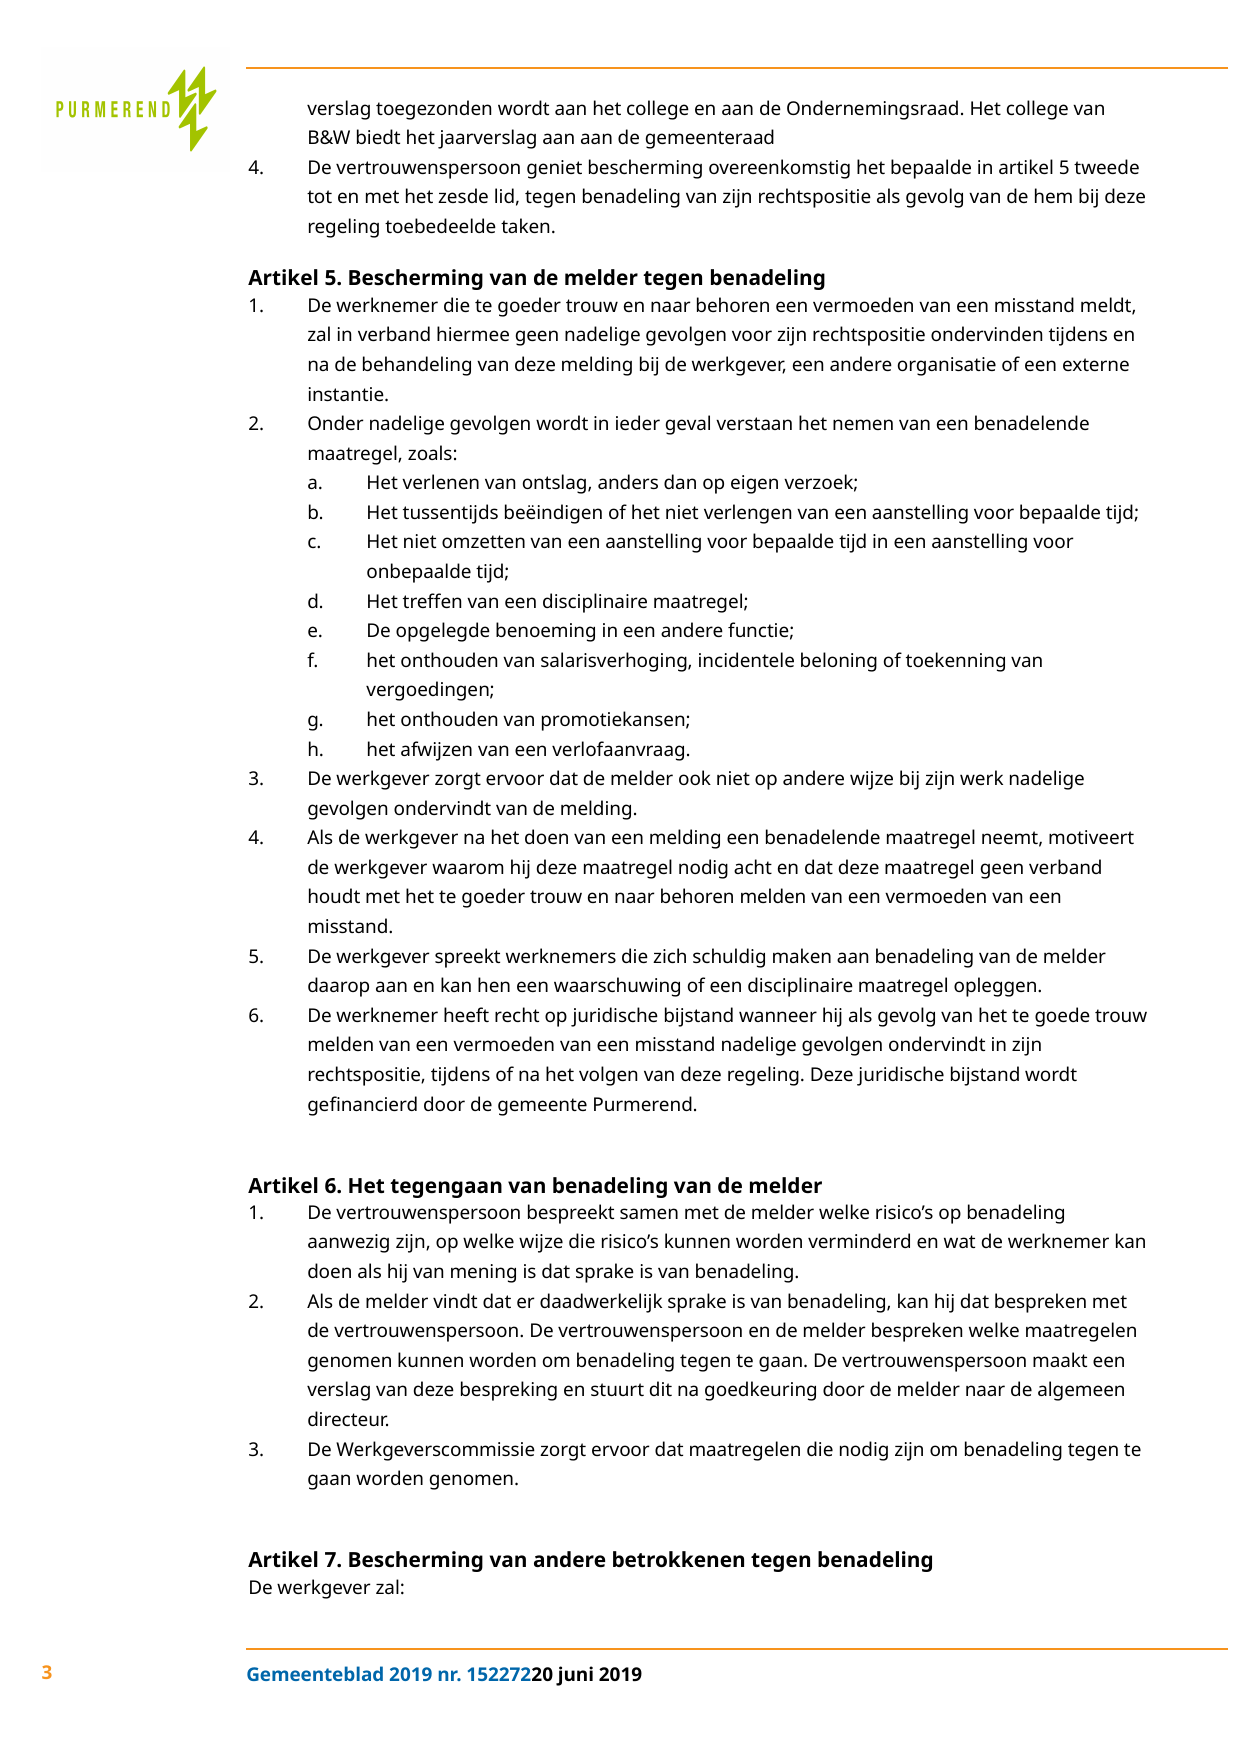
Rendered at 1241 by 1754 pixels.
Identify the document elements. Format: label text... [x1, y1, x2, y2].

list Het tussentijds beëindigen of het niet verlengen van een aanstelling voor bepaalde tijd; [307, 499, 1152, 525]
list Het niet omzetten van een aanstelling voor bepaalde tijd in een aanstelling voor onbepaalde tijd; [307, 529, 1152, 584]
list De werkgever spreekt werknemers die zich schuldig maken aan benadeling van de melder daarop aan en kan hen een waarschuwing of een disciplinaire maatregel opleggen. [248, 943, 1152, 998]
list het onthouden van promotiekansen; [307, 706, 1152, 732]
list De werknemer die te goeder trouw en naar behoren een vermoeden van een misstand meldt, zal in verband hiermee geen nadelige gevolgen voor zijn rechtspositie ondervinden tijdens en na de behandeling van deze melding bij de werkgever, een andere organisatie of een externe instantie. [248, 292, 1152, 406]
list De vertrouwenspersoon bespreekt samen met de melder welke risico’s op benadeling aanwezig zijn, op welke wijze die risico’s kunnen worden verminderd en wat de werknemer kan doen als hij van mening is dat sprake is van benadeling. [248, 1199, 1152, 1284]
list De werkgever zorgt ervoor dat de melder ook niet op andere wijze bij zijn werk nadelige gevolgen ondervindt van de melding. [248, 765, 1152, 821]
picture [41, 47, 231, 172]
list het afwijzen van een verlofaanvraag. [307, 736, 1152, 761]
list verslag toegezonden wordt aan het college en aan de Ondernemingsraad. Het college van B&W biedt het jaarverslag aan aan de gemeenteraad [248, 95, 1152, 150]
list Als de werkgever na het doen van een melding een benadelende maatregel neemt, motiveert de werkgever waarom hij deze maatregel nodig acht en dat deze maatregel geen verband houdt met het te goeder trouw en naar behoren melden van een vermoeden van een misstand. [248, 824, 1152, 939]
text Artikel 6. Het tegengaan van benadeling van de melder [248, 1171, 1152, 1199]
text Artikel 7. Bescherming van andere betrokkenen tegen benadeling [248, 1545, 1152, 1574]
list De vertrouwenspersoon geniet bescherming overeenkomstig het bepaalde in artikel 5 tweede tot en met het zesde lid, tegen benadeling van zijn rechtspositie als gevolg van de hem bij deze regeling toebedeelde taken. [248, 154, 1152, 239]
list Het treffen van een disciplinaire maatregel; [307, 588, 1152, 613]
text Artikel 5. Bescherming van de melder tegen benadeling [248, 263, 1152, 292]
list Als de melder vindt dat er daadwerkelijk sprake is van benadeling, kan hij dat bespreken met de vertrouwenspersoon. De vertrouwenspersoon en de melder bespreken welke maatregelen genomen kunnen worden om benadeling tegen te gaan. De vertrouwenspersoon maakt een verslag van deze bespreking en stuurt dit na goedkeuring door de melder naar de algemeen directeur. [248, 1288, 1152, 1432]
list Onder nadelige gevolgen wordt in ieder geval verstaan het nemen van een benadelende maatregel, zoals: [248, 410, 1152, 466]
list De opgelegde benoeming in een andere functie; [307, 617, 1152, 643]
list De werknemer heeft recht op juridische bijstand wanneer hij als gevolg van het te goede trouw melden van een vermoeden van een misstand nadelige gevolgen ondervindt in zijn rechtspositie, tijdens of na het volgen van deze regeling. Deze juridische bijstand wordt gefinancierd door de gemeente Purmerend. [248, 1002, 1152, 1116]
text De werkgever zal: [248, 1574, 1152, 1599]
list het onthouden van salarisverhoging, incidentele beloning of toekenning van vergoedingen; [307, 647, 1152, 702]
list Het verlenen van ontslag, anders dan op eigen verzoek; [307, 469, 1152, 495]
list De Werkgeverscommissie zorgt ervoor dat maatregelen die nodig zijn om benadeling tegen te gaan worden genomen. [248, 1436, 1152, 1491]
